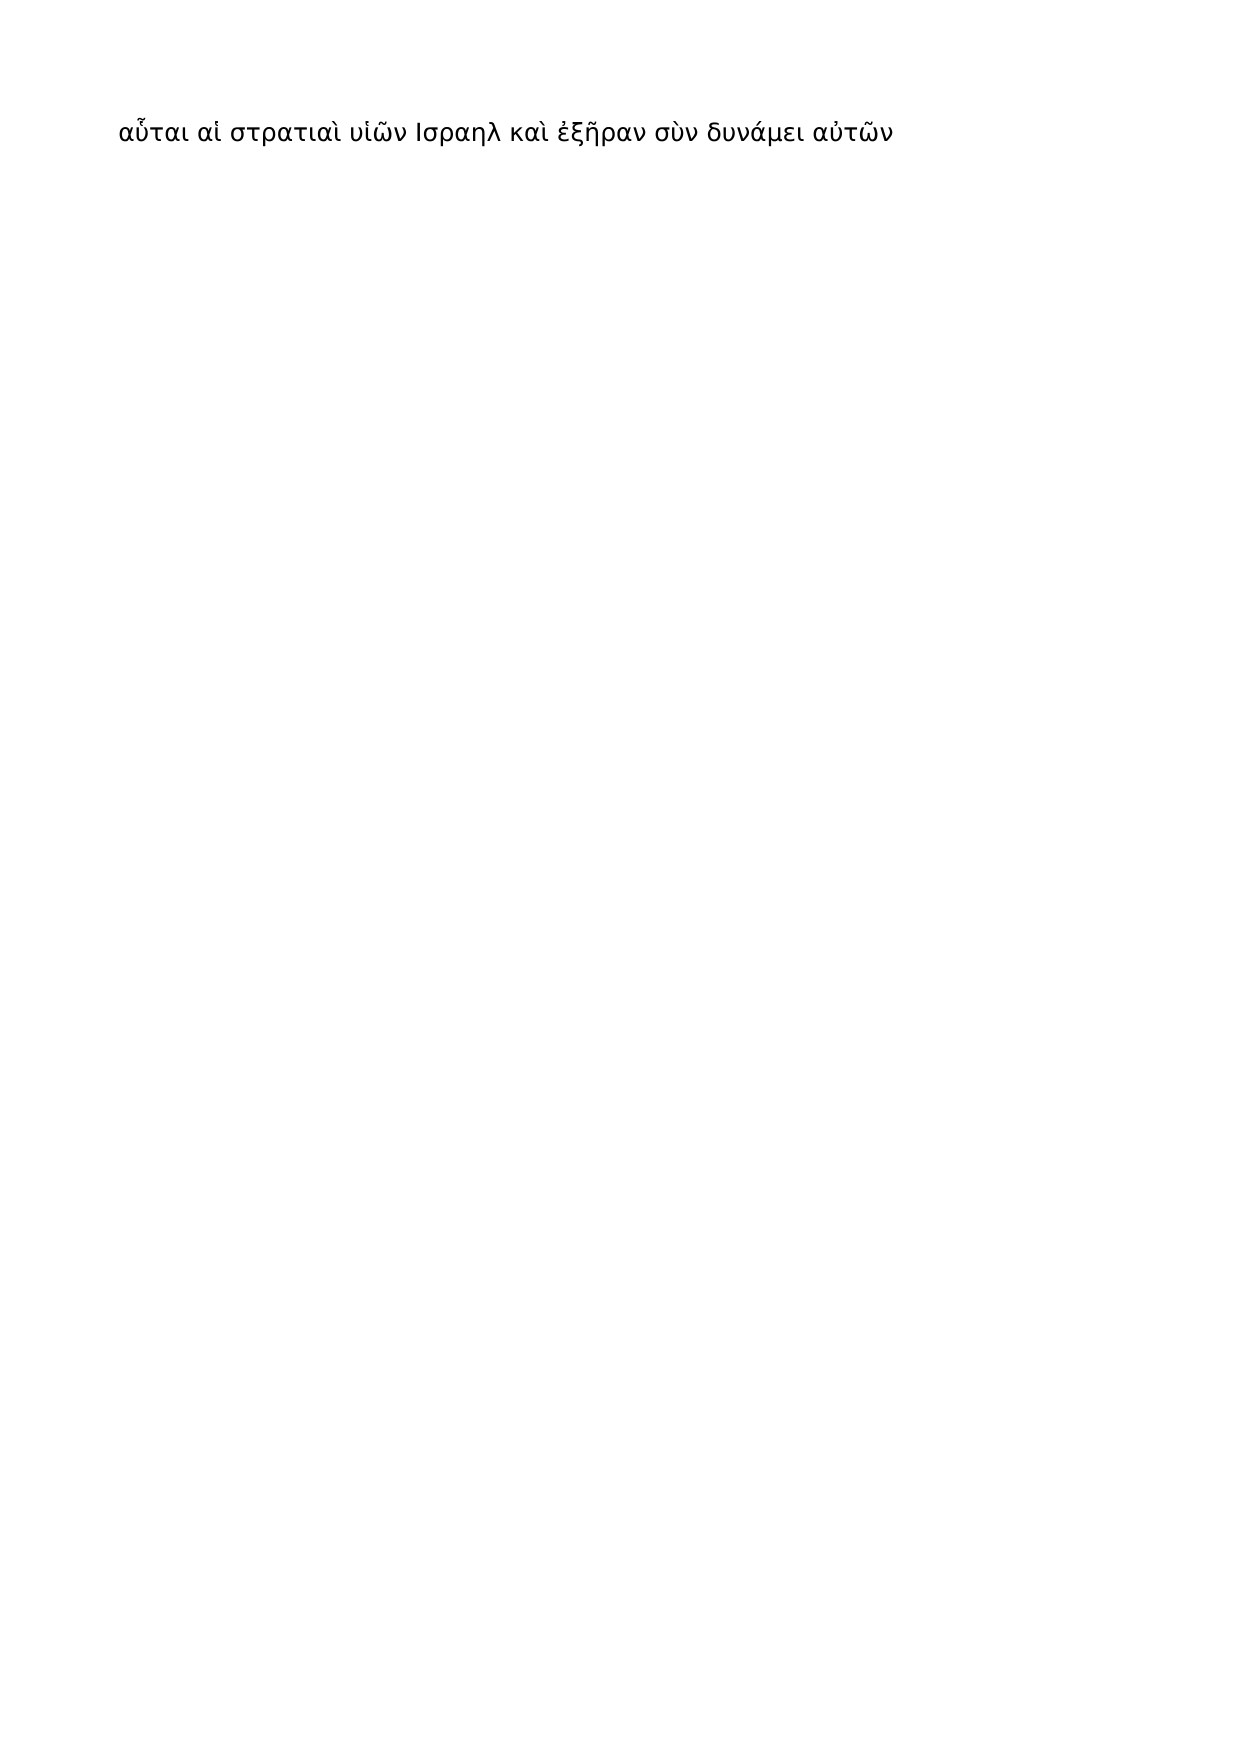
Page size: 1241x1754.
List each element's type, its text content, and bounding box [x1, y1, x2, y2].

text αὗται αἱ στρατιαὶ υἱῶν Ισραηλ καὶ ἐξῆραν σὺν δυνάμει αὐτῶν [118, 118, 1122, 147]
